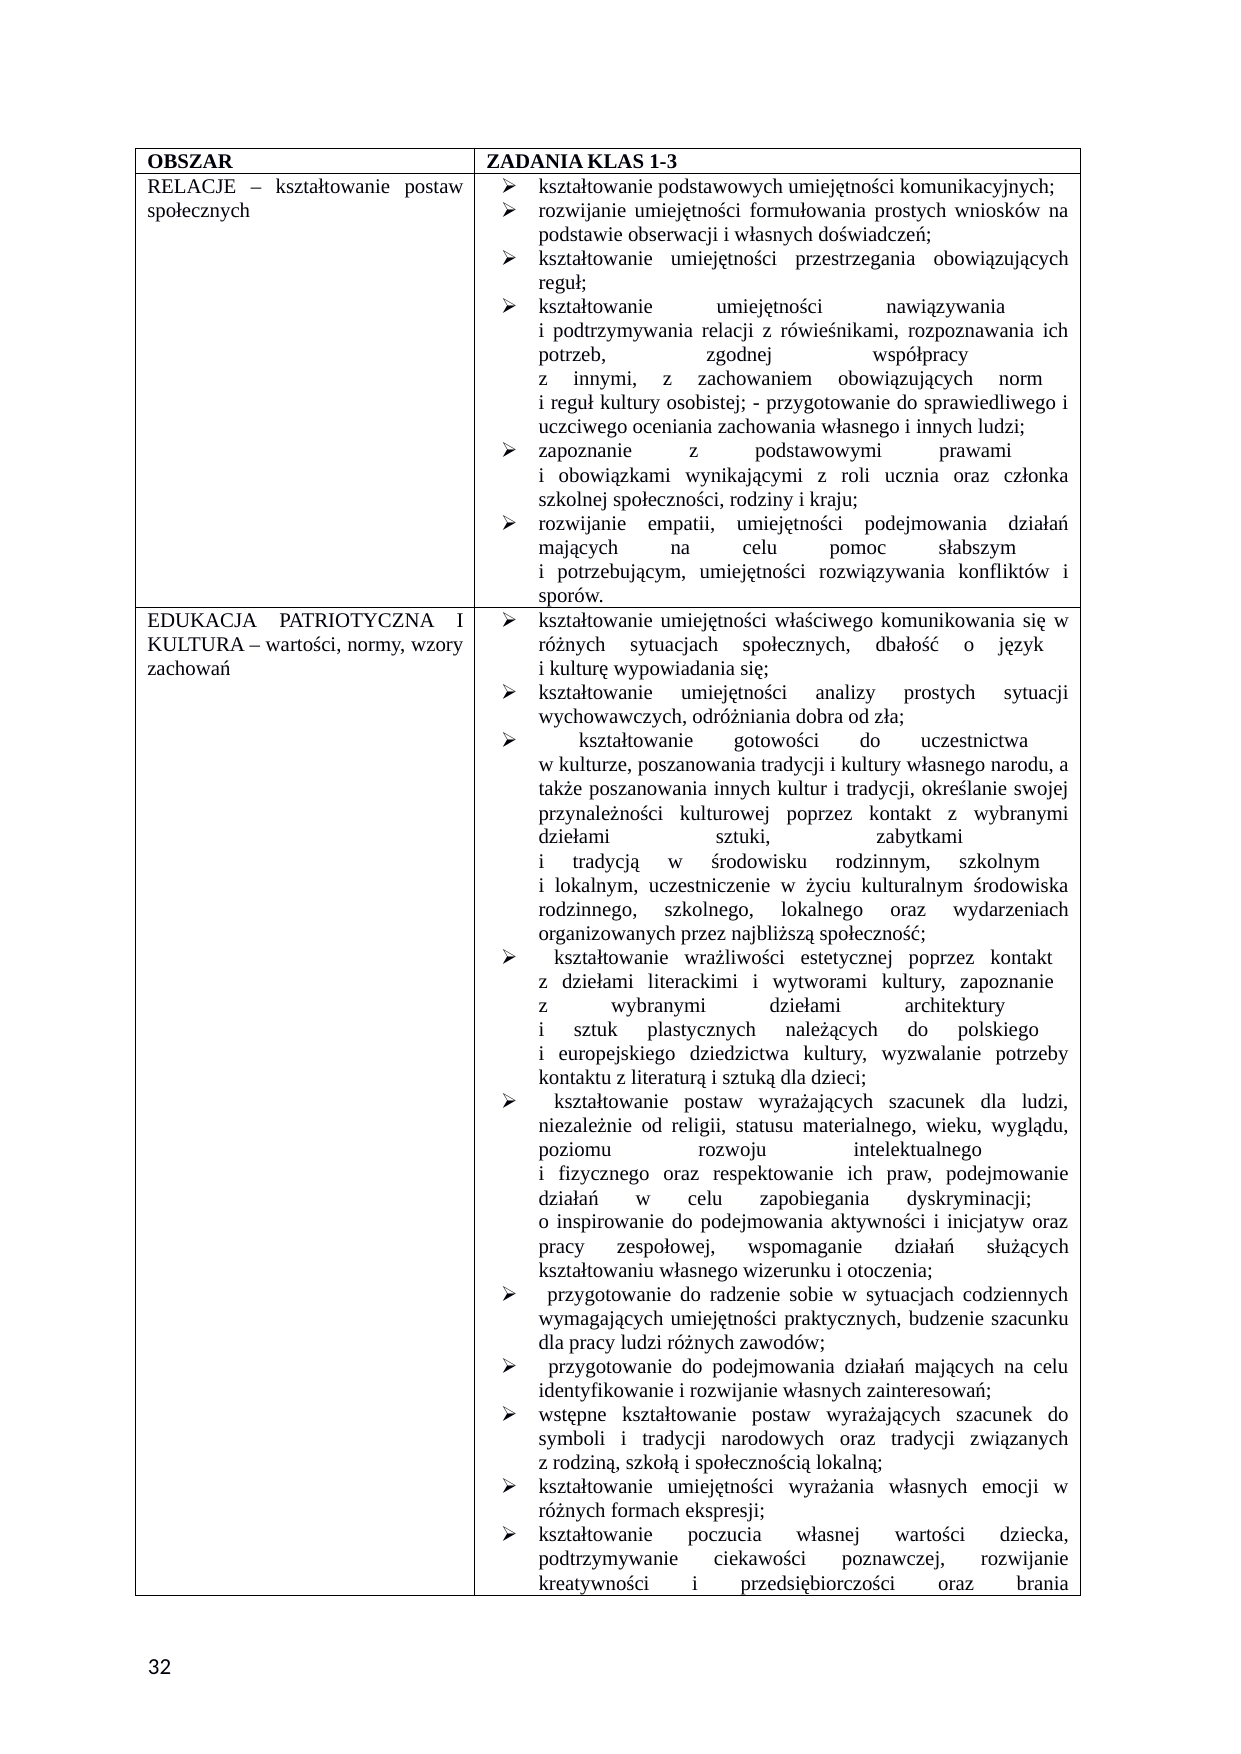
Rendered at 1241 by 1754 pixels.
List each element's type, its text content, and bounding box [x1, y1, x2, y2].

table_header OBSZAR [136, 149, 474, 173]
table_cell EDUKACJA PATRIOTYCZNA I KULTURA – wartości, normy, wzory zachowań [136, 608, 474, 1594]
table_header ZADANIA KLAS 1-3 [475, 149, 1080, 173]
table_cell kształtowanie umiejętności właściwego komunikowania się w różnych sytuacjach społecznych, dbałość o język i kulturę wypowiadania się; kształtowanie umiejętności analizy prostych sytuacji wychowawczych, odróżniania dobra od zła; kształtowanie gotowości do uczestnictwa w kulturze, poszanowania tradycji i kultury własnego narodu, a także poszanowania innych kultur i tradycji, określanie swojej przynależności kulturowej poprzez kontakt z wybranymi dziełami sztuki, zabytkami i tradycją w środowisku rodzinnym, szkolnym i lokalnym, uczestniczenie w życiu kulturalnym środowiska rodzinnego, szkolnego, lokalnego oraz wydarzeniach organizowanych przez najbliższą społeczność; kształtowanie wrażliwości estetycznej poprzez kontakt z dziełami literackimi i wytworami kultury, zapoznanie z wybranymi dziełami architektury i sztuk plastycznych należących do polskiego i europejskiego dziedzictwa kultury, wyzwalanie potrzeby kontaktu z literaturą i sztuką dla dzieci; kształtowanie postaw wyrażających szacunek dla ludzi, niezależnie od religii, statusu materialnego, wieku, wyglądu, poziomu rozwoju intelektualnego i fizycznego oraz respektowanie ich praw, podejmowanie działań w celu zapobiegania dyskryminacji; o inspirowanie do podejmowania aktywności i inicjatyw oraz pracy zespołowej, wspomaganie działań służących kształtowaniu własnego wizerunku i otoczenia; przygotowanie do radzenie sobie w sytuacjach codziennych wymagających umiejętności praktycznych, budzenie szacunku dla pracy ludzi różnych zawodów; przygotowanie do podejmowania działań mających na celu identyfikowanie i rozwijanie własnych zainteresowań; wstępne kształtowanie postaw wyrażających szacunek do symboli i tradycji narodowych oraz tradycji związanych z rodziną, szkołą i społecznością lokalną; kształtowanie umiejętności wyrażania własnych emocji w różnych formach ekspresji; kształtowanie poczucia własnej wartości dziecka, podtrzymywanie ciekawości poznawczej, rozwijanie kreatywności i przedsiębiorczości oraz brania odpowiedzialności za swoje decyzje i działania; kształtowanie świadomości odmienności osób niepełnosprawnych, innej narodowości, wyznania, tradycji kulturowej oraz ich praw. [475, 608, 1080, 1594]
table_cell kształtowanie podstawowych umiejętności komunikacyjnych; rozwijanie umiejętności formułowania prostych wniosków na podstawie obserwacji i własnych doświadczeń; kształtowanie umiejętności przestrzegania obowiązujących reguł; kształtowanie umiejętności nawiązywania i podtrzymywania relacji z rówieśnikami, rozpoznawania ich potrzeb, zgodnej współpracy z innymi, z zachowaniem obowiązujących norm i reguł kultury osobistej; - przygotowanie do sprawiedliwego i uczciwego oceniania zachowania własnego i innych ludzi; zapoznanie z podstawowymi prawami i obowiązkami wynikającymi z roli ucznia oraz członka szkolnej społeczności, rodziny i kraju; rozwijanie empatii, umiejętności podejmowania działań mających na celu pomoc słabszym i potrzebującym, umiejętności rozwiązywania konfliktów i sporów. [475, 174, 1080, 607]
table_cell RELACJE – kształtowanie postaw społecznych [136, 174, 474, 607]
